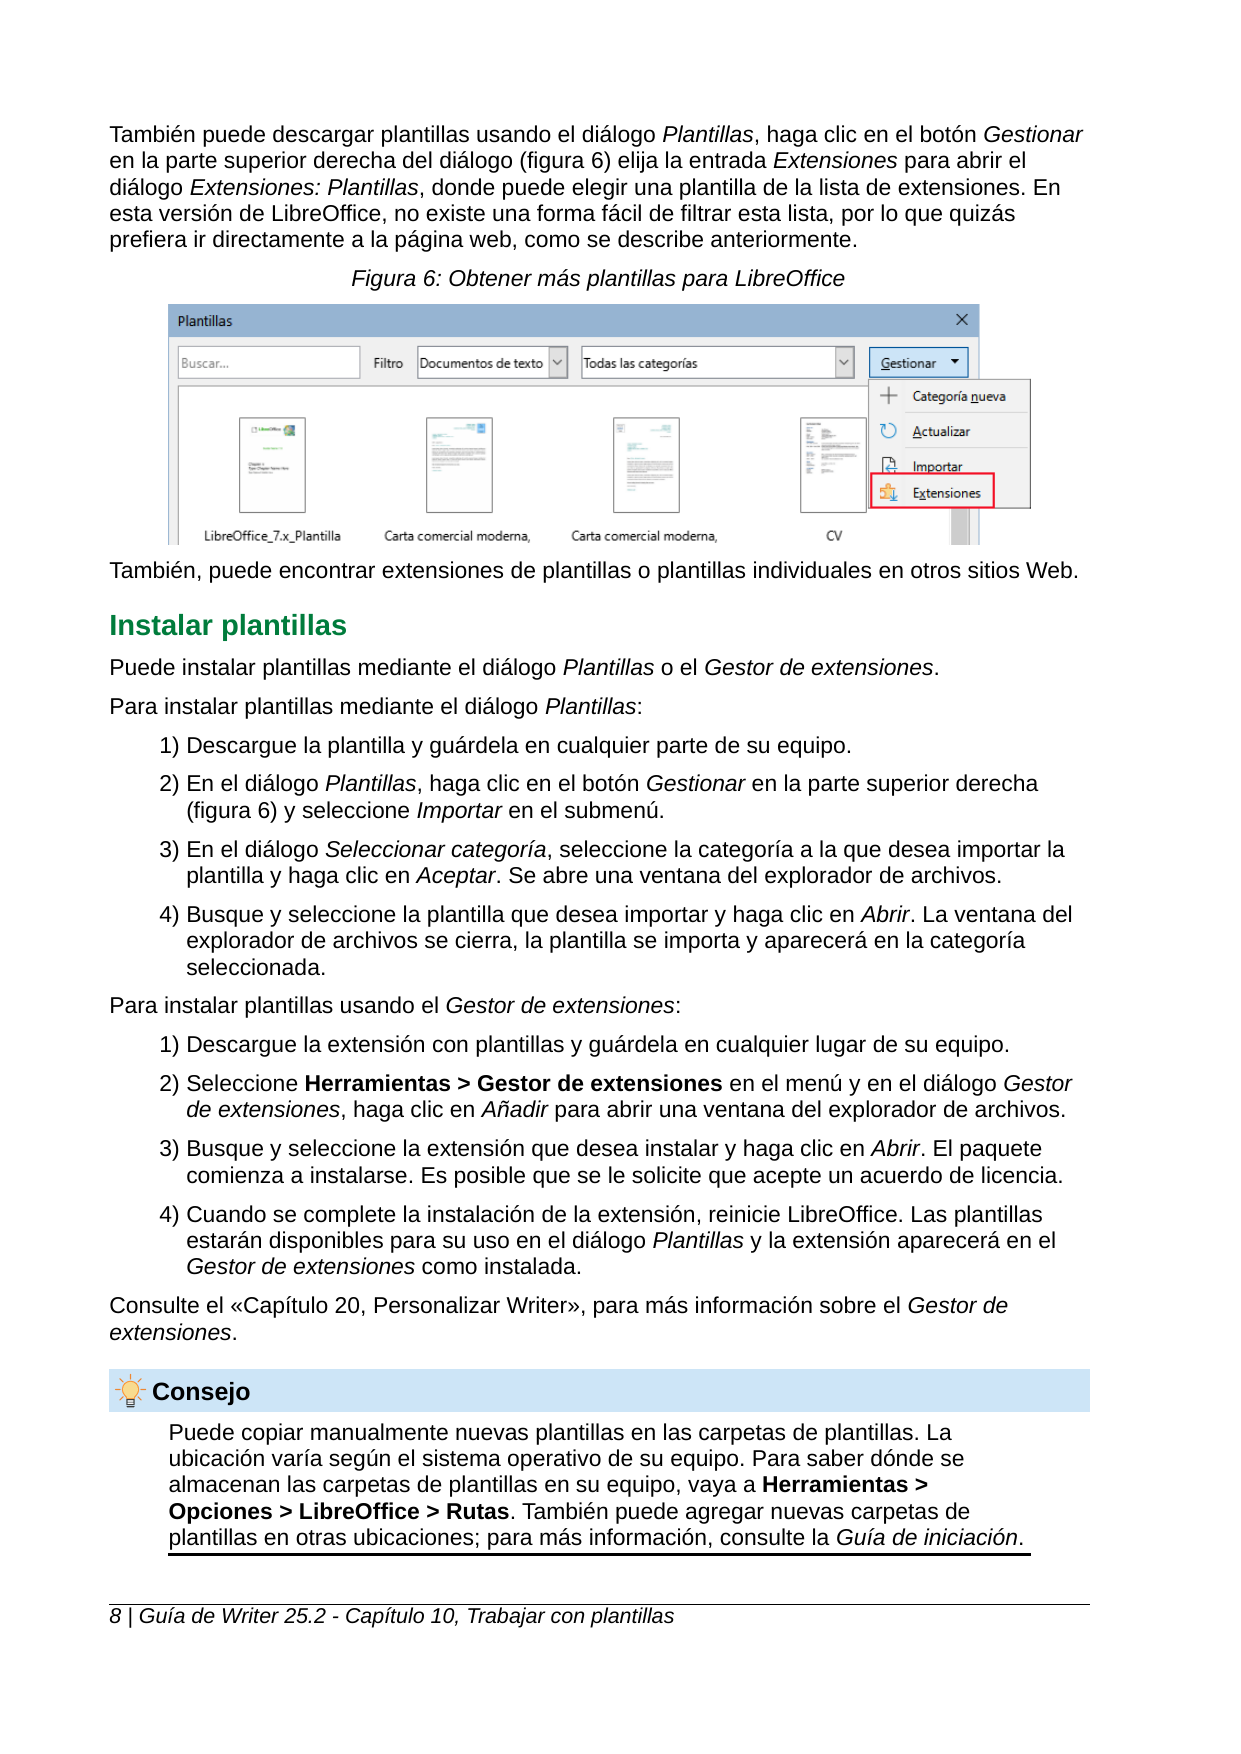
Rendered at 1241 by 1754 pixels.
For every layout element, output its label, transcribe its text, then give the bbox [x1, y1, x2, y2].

text Puede copiar manualmente nuevas plantillas en las carpetas de plantillas. La ubicación varía según el sistema operativo de su equipo. Para saber dónde se almacenan las carpetas de plantillas en su equipo, vaya a Herramientas > Opciones > LibreOffice > Rutas. También puede agregar nuevas carpetas de plantillas en otras ubicaciones; para más información, consulte la Guía de iniciación. [168, 1419, 1031, 1553]
text Consulte el «Capítulo 20, Personalizar Writer», para más información sobre el Gestor de extensiones. [109, 1292, 1090, 1345]
list En el diálogo Plantillas, haga clic en el botón Gestionar en la parte superior derecha (figura 6) y seleccione Importar en el submenú. [186, 770, 1090, 823]
text También, puede encontrar extensiones de plantillas o plantillas individuales en otros sitios Web. [109, 557, 1090, 583]
picture [168, 304, 1031, 545]
subtitle Instalar plantillas [109, 608, 1090, 641]
subtitle Consejo [109, 1369, 1090, 1412]
list Para instalar plantillas mediante el diálogo Plantillas: [109, 693, 1090, 719]
list Busque y seleccione la extensión que desea instalar y haga clic en Abrir. El paquete comienza a instalarse. Es posible que se le solicite que acepte un acuerdo de licencia. [186, 1135, 1090, 1188]
list En el diálogo Seleccionar categoría, seleccione la categoría a la que desea importar la plantilla y haga clic en Aceptar. Se abre una ventana del explorador de archivos. [186, 836, 1090, 888]
list Descargue la plantilla y guárdela en cualquier parte de su equipo. [186, 732, 1090, 758]
list Cuando se complete la instalación de la extensión, reinicie LibreOffice. Las plantillas estarán disponibles para su uso en el diálogo Plantillas y la extensión aparecerá en el Gestor de extensiones como instalada. [186, 1201, 1090, 1279]
list Seleccione Herramientas > Gestor de extensiones en el menú y en el diálogo Gestor de extensiones, haga clic en Añadir para abrir una ventana del explorador de archivos. [186, 1070, 1090, 1123]
text Puede instalar plantillas mediante el diálogo Plantillas o el Gestor de extensiones. [109, 654, 1090, 680]
list Para instalar plantillas usando el Gestor de extensiones: [109, 992, 1090, 1019]
list Descargue la extensión con plantillas y guárdela en cualquier lugar de su equipo. [186, 1031, 1090, 1058]
text También puede descargar plantillas usando el diálogo Plantillas, haga clic en el botón Gestionar en la parte superior derecha del diálogo (figura 6) elija la entrada Extensiones para abrir el diálogo Extensiones: Plantillas, donde puede elegir una plantilla de la lista de extensiones. En esta versión de LibreOffice, no existe una forma fácil de filtrar esta lista, por lo que quizás prefiera ir directamente a la página web, como se describe anteriormente. [109, 121, 1090, 253]
list Busque y seleccione la plantilla que desea importar y haga clic en Abrir. La ventana del explorador de archivos se cierra, la plantilla se importa y aparecerá en la categoría seleccionada. [186, 901, 1090, 980]
text Figura 6: Obtener más plantillas para LibreOffice [168, 265, 1031, 292]
